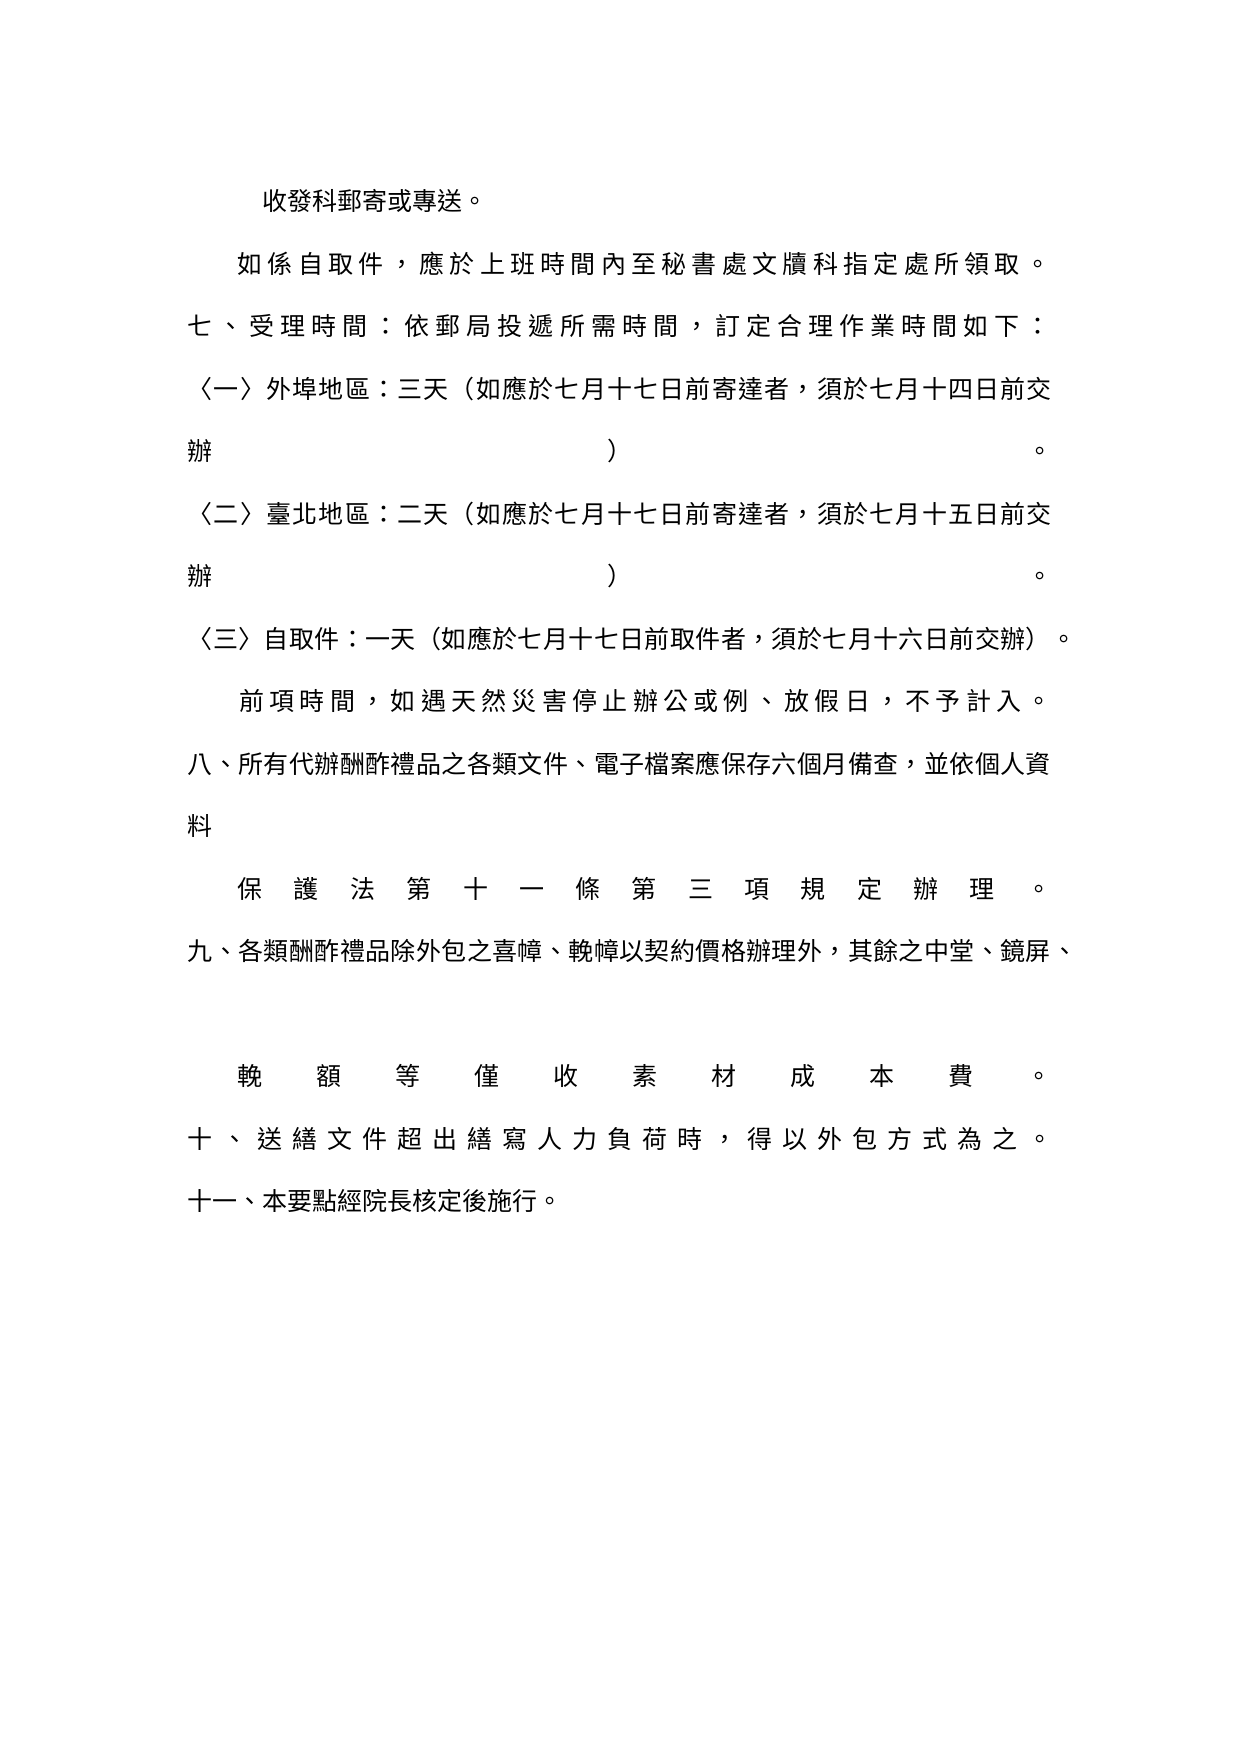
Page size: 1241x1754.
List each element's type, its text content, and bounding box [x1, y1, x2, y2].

text 如係自取件，應於上班時間內至秘書處文牘科指定處所領取。 七、受理時間：依郵局投遞所需時間，訂定合理作業時間如下： 〈一〉外埠地區：三天（如應於七月十七日前寄達者，須於七月十四日前交辦）。 〈二〉臺北地區：二天（如應於七月十七日前寄達者，須於七月十五日前交辦）。 〈三〉自取件：一天（如應於七月十七日前取件者，須於七月十六日前交辦）。 前項時間，如遇天然災害停止辦公或例、放假日，不予計入。 八、所有代辦酬酢禮品之各類文件、電子檔案應保存六個月備查，並依個人資料 [187, 221, 1053, 846]
text 收發科郵寄或專送。 [187, 158, 1053, 221]
text 輓額等僅收素材成本費。 十、送繕文件超出繕寫人力負荷時，得以外包方式為之。 十一、本要點經院長核定後施行。 [187, 1033, 1053, 1221]
text 保護法第十一條第三項規定辦理。 九、各類酬酢禮品除外包之喜幛、輓幛以契約價格辦理外，其餘之中堂、鏡屏、 [187, 846, 1053, 1033]
